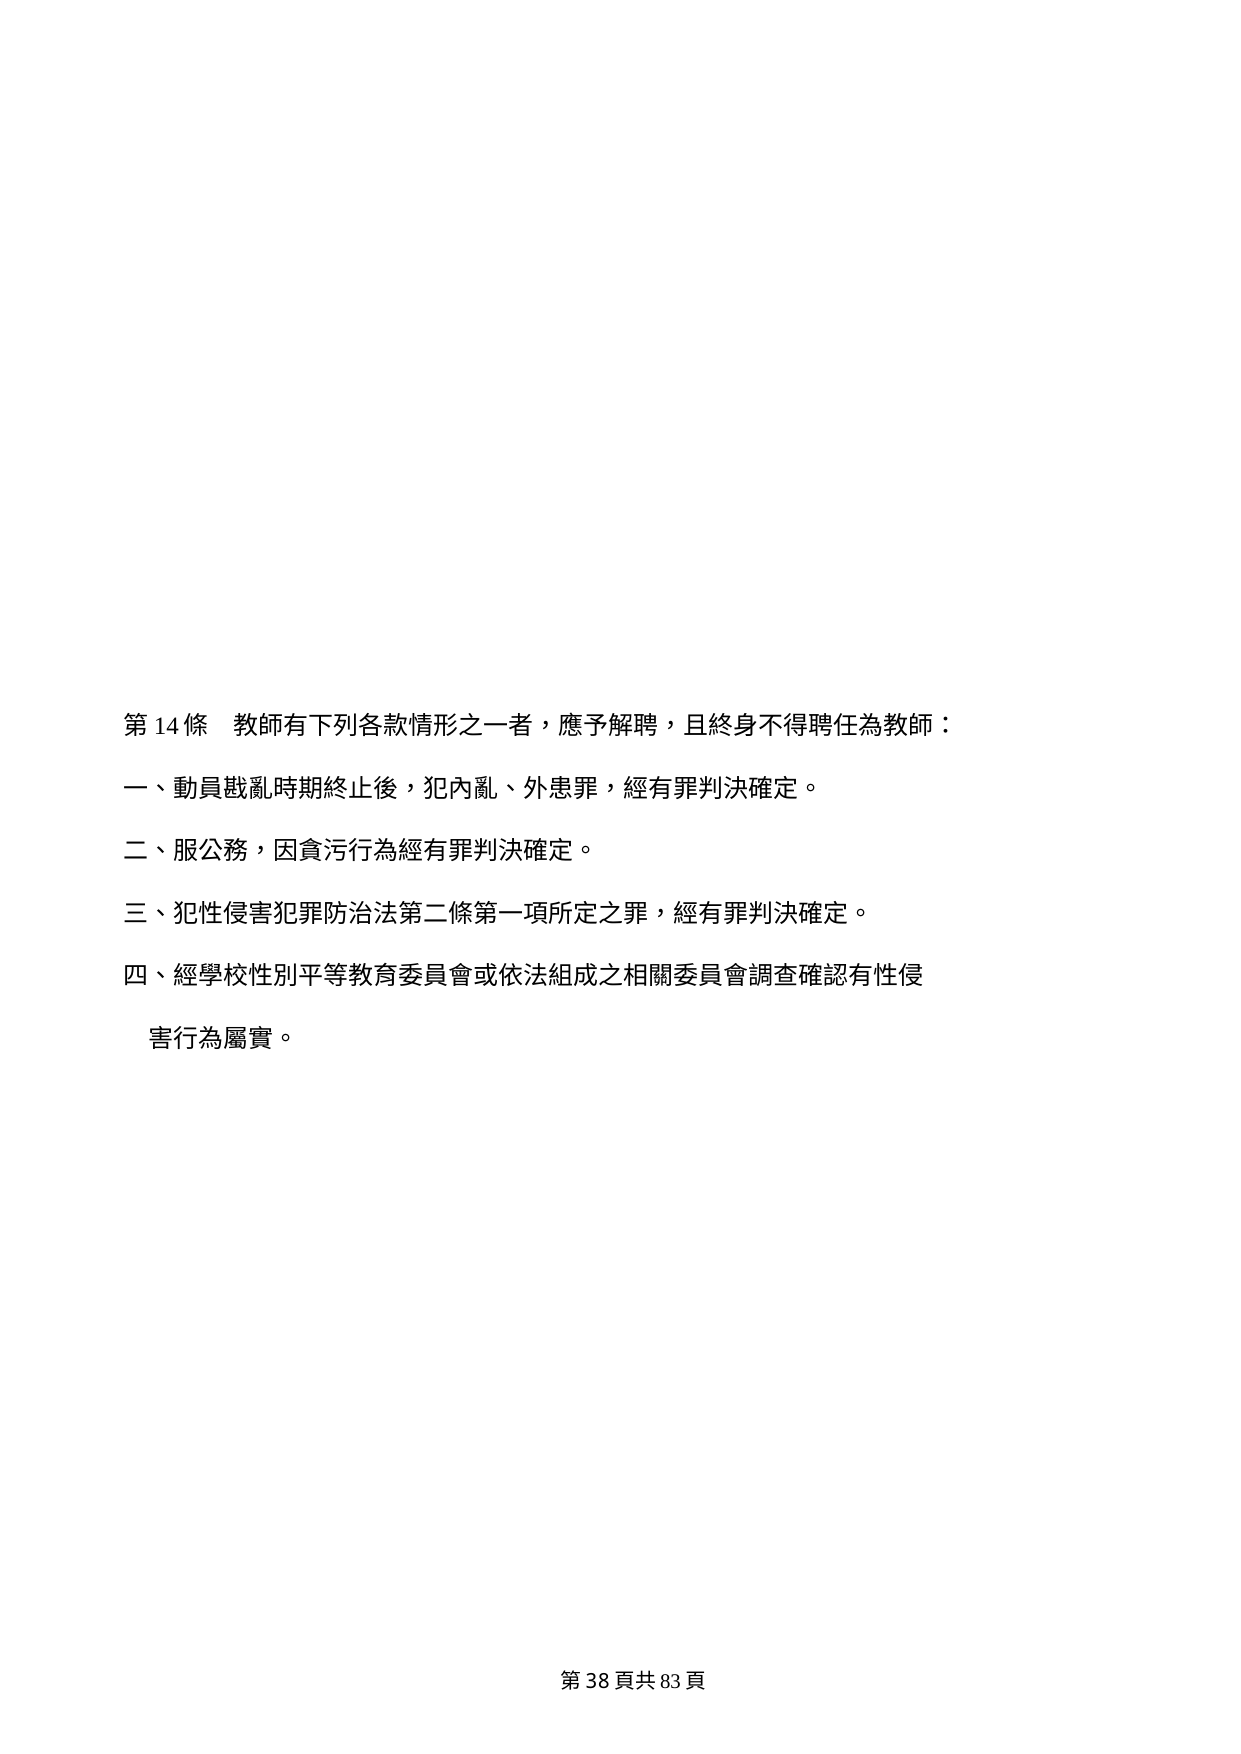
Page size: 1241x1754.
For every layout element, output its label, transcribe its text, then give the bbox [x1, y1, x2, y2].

text 害行為屬實。 [123, 995, 1152, 1057]
text 二、服公務，因貪污行為經有罪判決確定。 [123, 807, 1152, 870]
text 第14條 教師有下列各款情形之一者，應予解聘，且終身不得聘任為教師： [123, 682, 1152, 745]
text 四、經學校性別平等教育委員會或依法組成之相關委員會調查確認有性侵 [123, 932, 1152, 995]
text 三、犯性侵害犯罪防治法第二條第一項所定之罪，經有罪判決確定。 [123, 870, 1152, 932]
text 一、動員戡亂時期終止後，犯內亂、外患罪，經有罪判決確定。 [123, 745, 1152, 807]
